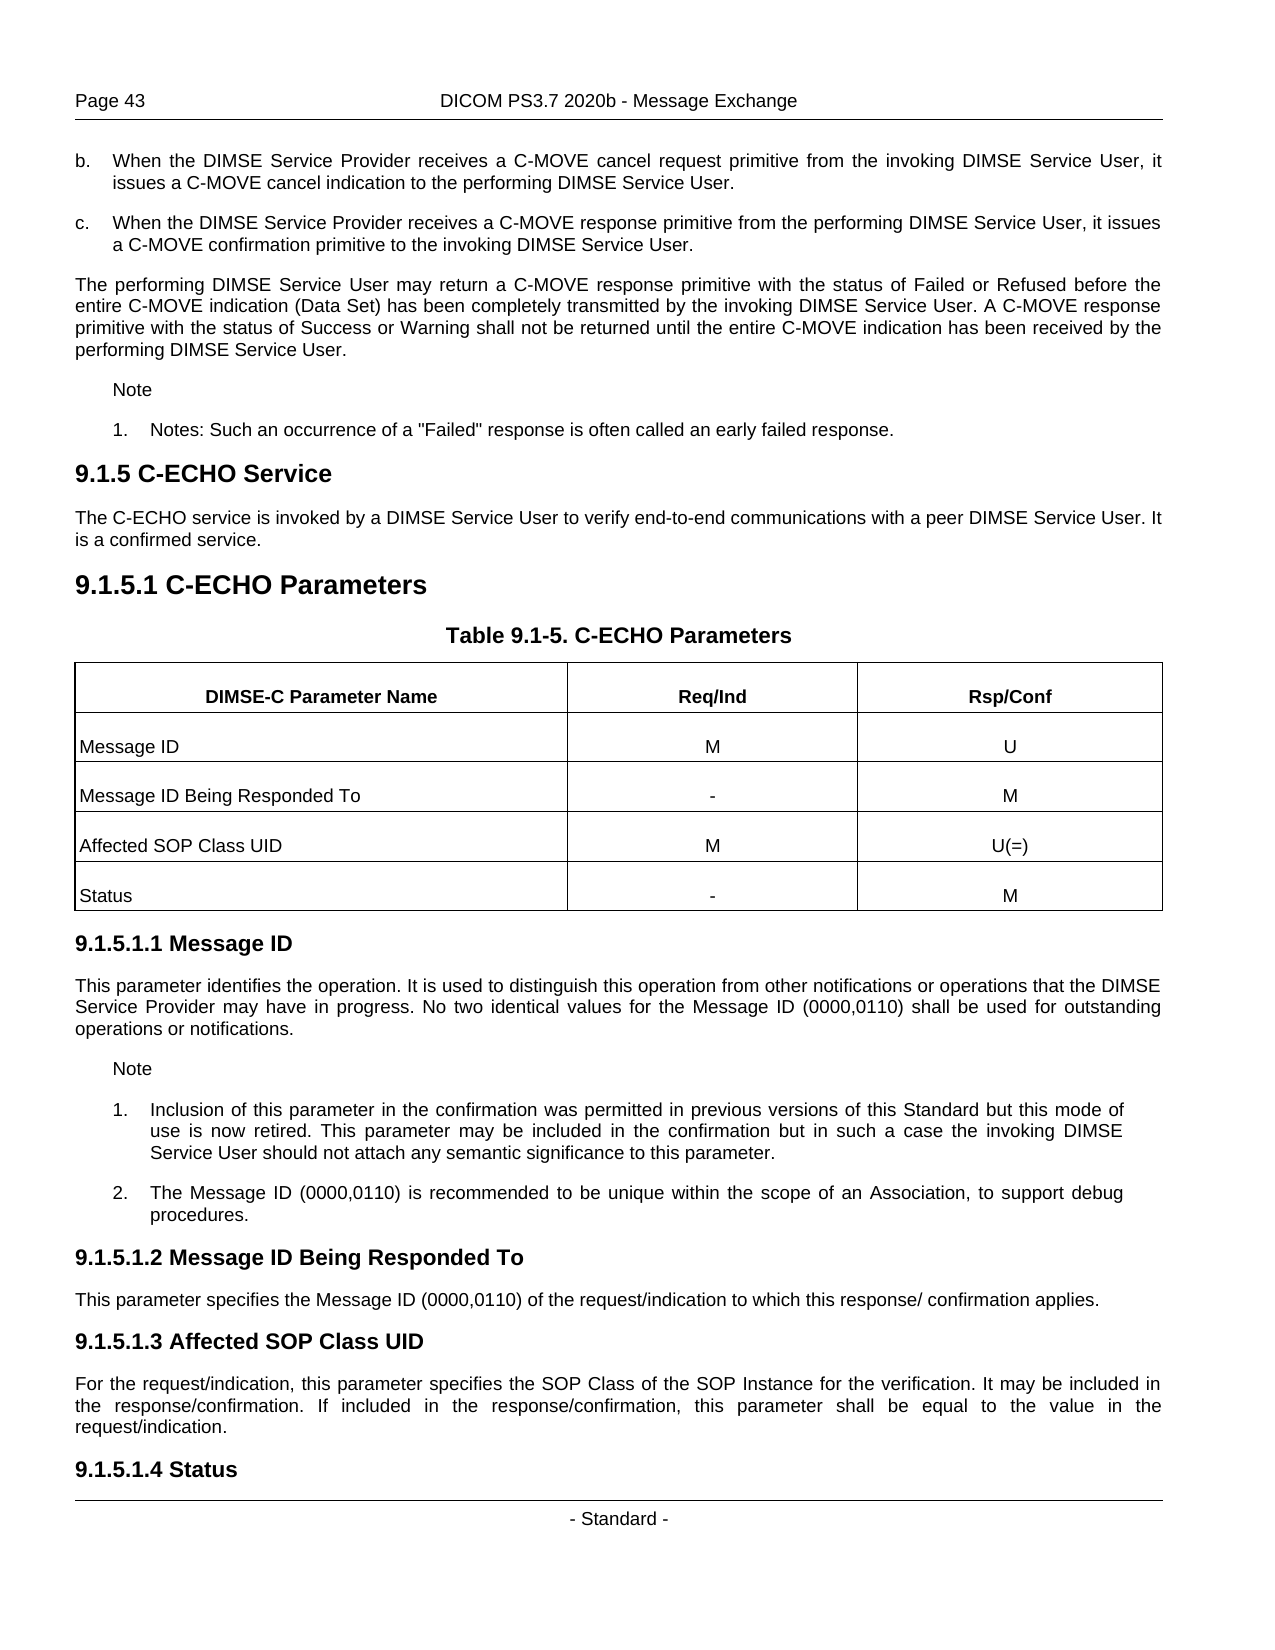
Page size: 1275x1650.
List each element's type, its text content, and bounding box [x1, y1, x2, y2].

text 9.1.5 C-ECHO Service [75, 459, 1162, 488]
text This parameter specifies the Message ID (0000,0110) of the request/indication to which this response/ confirmation applies. [75, 1288, 1162, 1310]
table_cell Status [76, 862, 567, 910]
text 1. Inclusion of this parameter in the confirmation was permitted in previous versions of this Standard but this mode of use is now retired. This parameter may be included in the confirmation but in such a case the invoking DIMSE Service User should not attach any semantic significance to this parameter. [112, 1098, 1125, 1163]
text b. When the DIMSE Service Provider receives a C-MOVE cancel request primitive from the invoking DIMSE Service User, it issues a C-MOVE cancel indication to the performing DIMSE Service User. [75, 150, 1162, 193]
table_cell U(=) [858, 812, 1162, 861]
table_cell - [568, 862, 857, 910]
text This parameter identifies the operation. It is used to distinguish this operation from other notifications or operations that the DIMSE Service Provider may have in progress. No two identical values for the Message ID (0000,0110) shall be used for outstanding operations or notifications. [75, 975, 1162, 1039]
text 9.1.5.1.1 Message ID [75, 930, 1162, 956]
table_cell Affected SOP Class UID [76, 812, 567, 861]
text c. When the DIMSE Service Provider receives a C-MOVE response primitive from the performing DIMSE Service User, it issues a C-MOVE confirmation primitive to the invoking DIMSE Service User. [75, 212, 1162, 255]
text 9.1.5.1.2 Message ID Being Responded To [75, 1244, 1162, 1269]
table_cell M [858, 862, 1162, 910]
table_header Req/Ind [568, 663, 857, 712]
table_cell M [858, 762, 1162, 811]
table_header DIMSE-C Parameter Name [76, 663, 567, 712]
text 2. The Message ID (0000,0110) is recommended to be unique within the scope of an Association, to support debug procedures. [112, 1182, 1125, 1225]
table_cell U [858, 713, 1162, 761]
text 9.1.5.1.4 Status [75, 1457, 1162, 1482]
text Note [112, 1058, 1125, 1080]
table_cell - [568, 762, 857, 811]
text 9.1.5.1 C-ECHO Parameters [75, 569, 1162, 600]
table_cell M [568, 713, 857, 761]
table_cell Message ID [76, 713, 567, 761]
table_cell M [568, 812, 857, 861]
text The C-ECHO service is invoked by a DIMSE Service User to verify end-to-end communications with a peer DIMSE Service User. It is a confirmed service. [75, 507, 1162, 550]
text 9.1.5.1.3 Affected SOP Class UID [75, 1329, 1162, 1354]
text The performing DIMSE Service User may return a C-MOVE response primitive with the status of Failed or Refused before the entire C-MOVE indication (Data Set) has been completely transmitted by the invoking DIMSE Service User. A C-MOVE response primitive with the status of Success or Warning shall not be returned until the entire C-MOVE indication has been received by the performing DIMSE Service User. [75, 274, 1162, 360]
table_cell Message ID Being Responded To [76, 762, 567, 811]
text Table 9.1-5. C-ECHO Parameters [75, 622, 1162, 648]
text For the request/indication, this parameter specifies the SOP Class of the SOP Instance for the verification. It may be included in the response/confirmation. If included in the response/confirmation, this parameter shall be equal to the value in the request/indication. [75, 1373, 1162, 1438]
table_header Rsp/Conf [858, 663, 1162, 712]
text Note [112, 379, 1125, 400]
text 1. Notes: Such an occurrence of a "Failed" response is often called an early failed response. [112, 419, 1125, 441]
